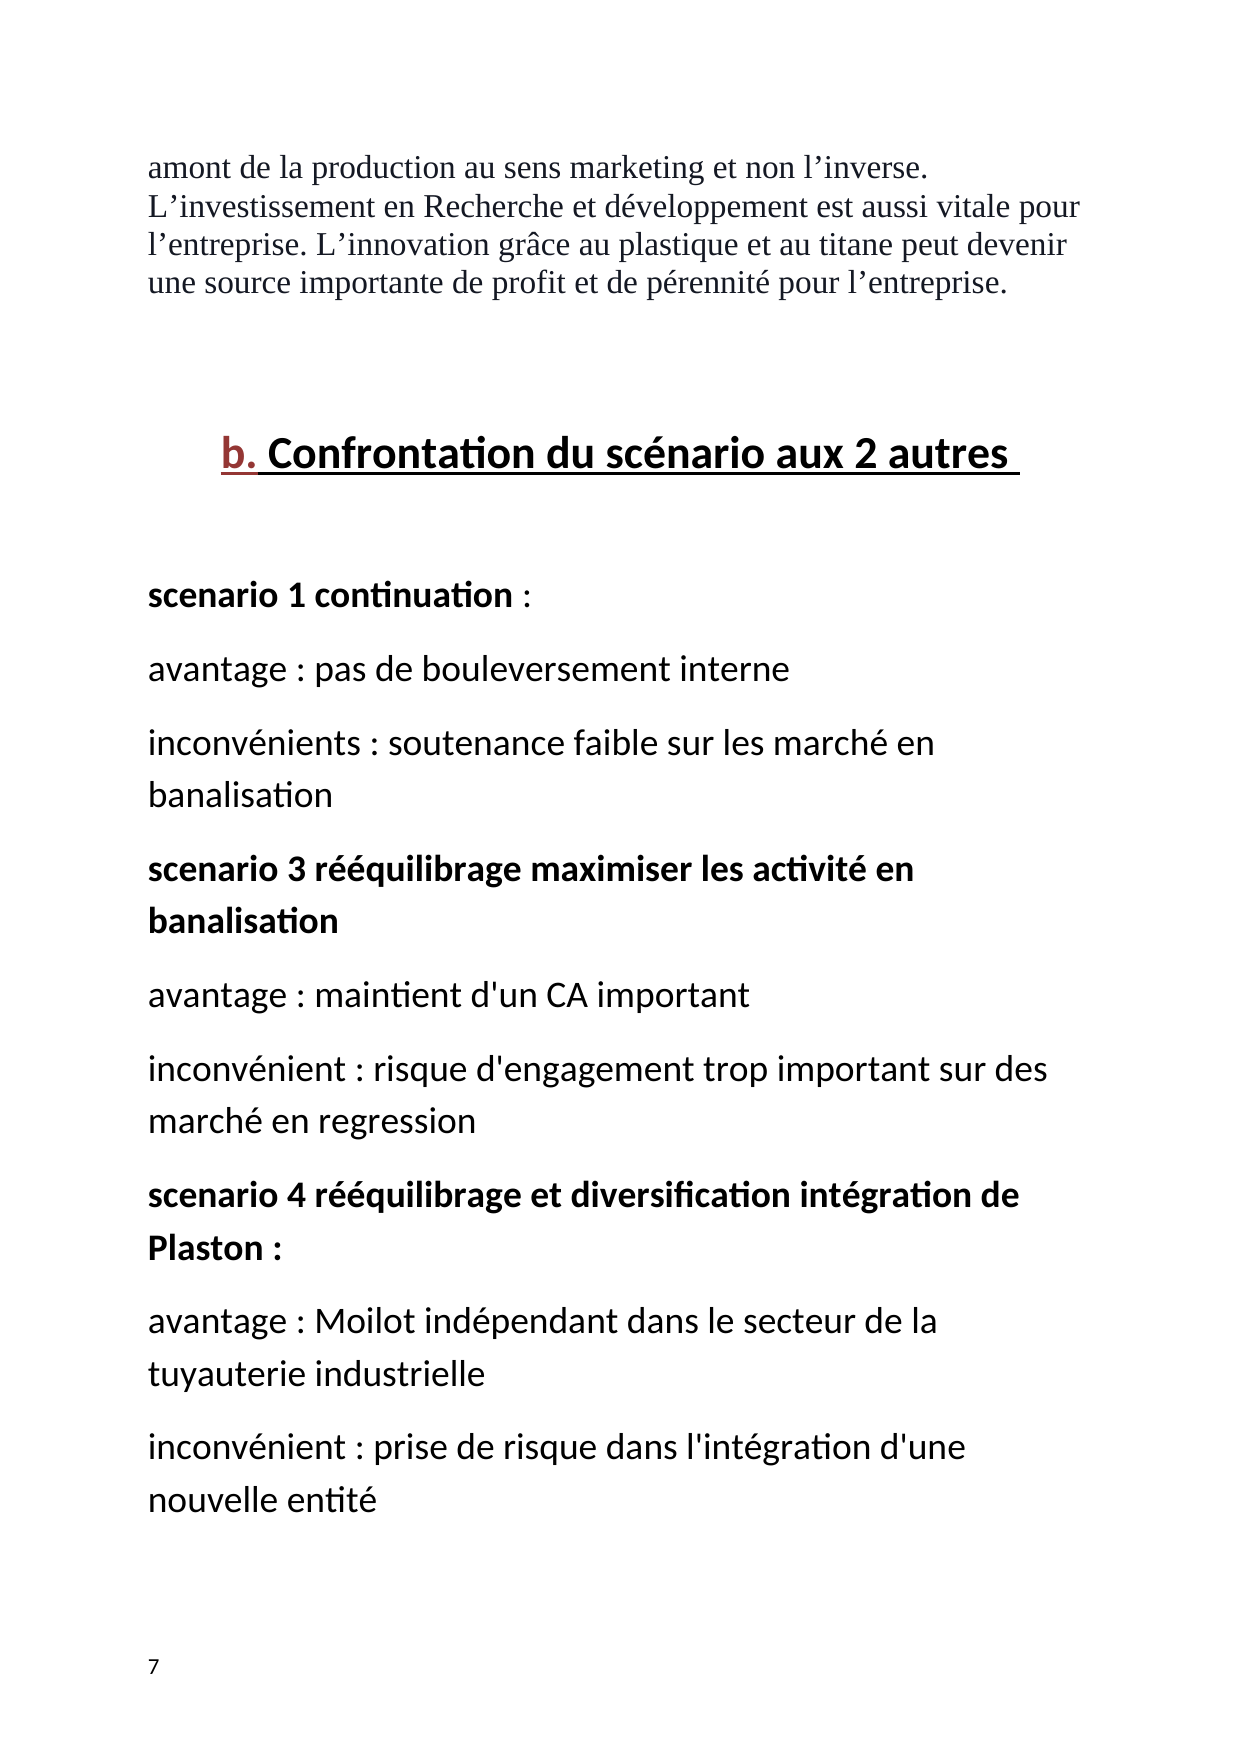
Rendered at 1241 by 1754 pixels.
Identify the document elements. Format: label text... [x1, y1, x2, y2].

text scenario 1 continuation : [148, 571, 1093, 617]
text inconvénient : prise de risque dans l'intégration d'une nouvelle entité [148, 1423, 1093, 1522]
text inconvénients : soutenance faible sur les marché en banalisation [148, 718, 1093, 817]
text avantage : pas de bouleversement interne [148, 645, 1093, 691]
text scenario 4 rééquilibrage et diversification intégration de Plaston : [148, 1171, 1093, 1269]
text amont de la production au sens marketing et non l’inverse. L’investissement en Recherche et développement est aussi vitale pour l’entreprise. L’innovation grâce au plastique et au titane peut devenir une source importante de profit et de pérennité pour l’entreprise. [148, 148, 1093, 301]
text inconvénient : risque d'engagement trop important sur des marché en regression [148, 1044, 1093, 1143]
text avantage : Moilot indépendant dans le secteur de la tuyauterie industrielle [148, 1297, 1093, 1396]
text avantage : maintient d'un CA important [148, 971, 1093, 1017]
text scenario 3 rééquilibrage maximiser les activité en banalisation [148, 845, 1093, 943]
text b. Confrontation du scénario aux 2 autres [148, 424, 1093, 480]
